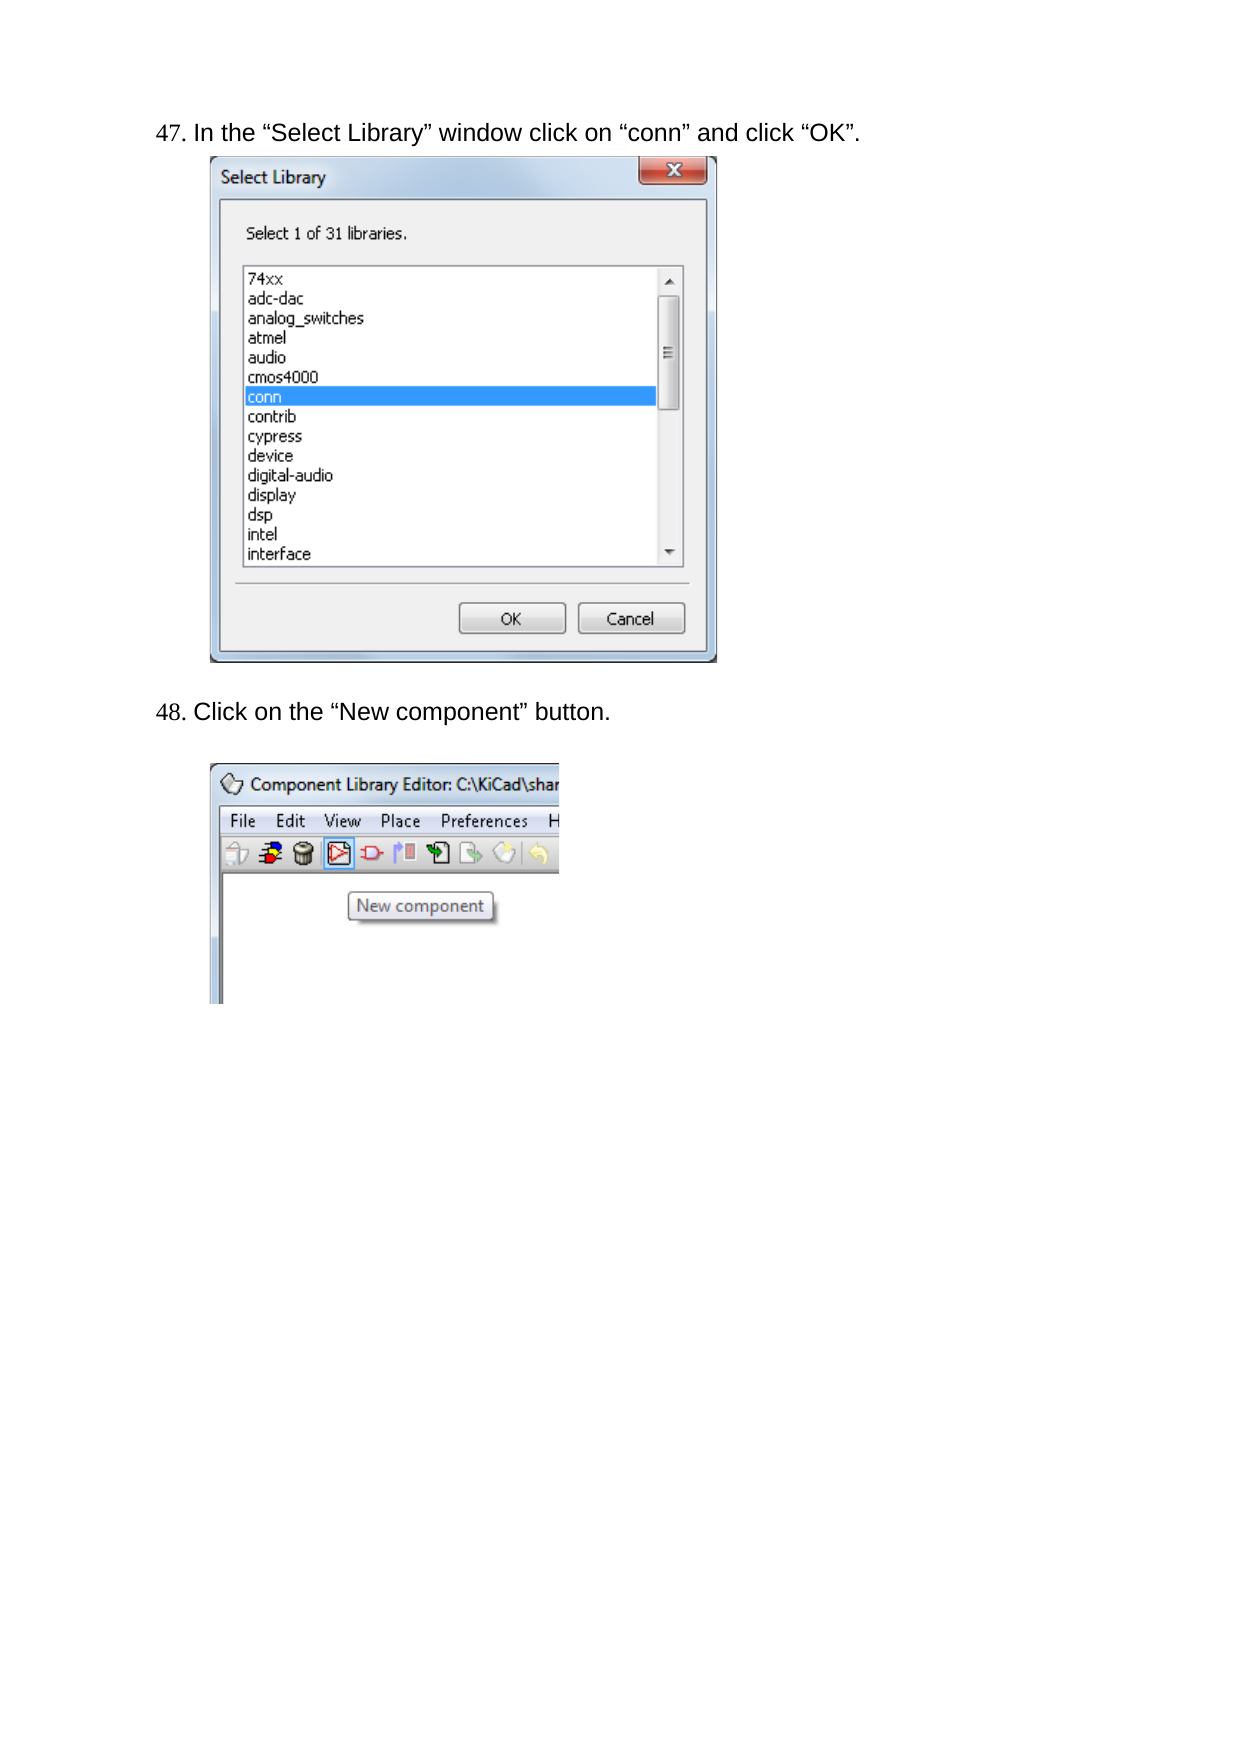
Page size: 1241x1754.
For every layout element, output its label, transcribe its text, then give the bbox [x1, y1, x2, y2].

list In the “Select Library” window click on “conn” and click “OK”. [156, 118, 1122, 672]
picture [209, 763, 560, 1004]
picture [209, 156, 718, 663]
list Click on the “New component” button. [156, 697, 1122, 1012]
